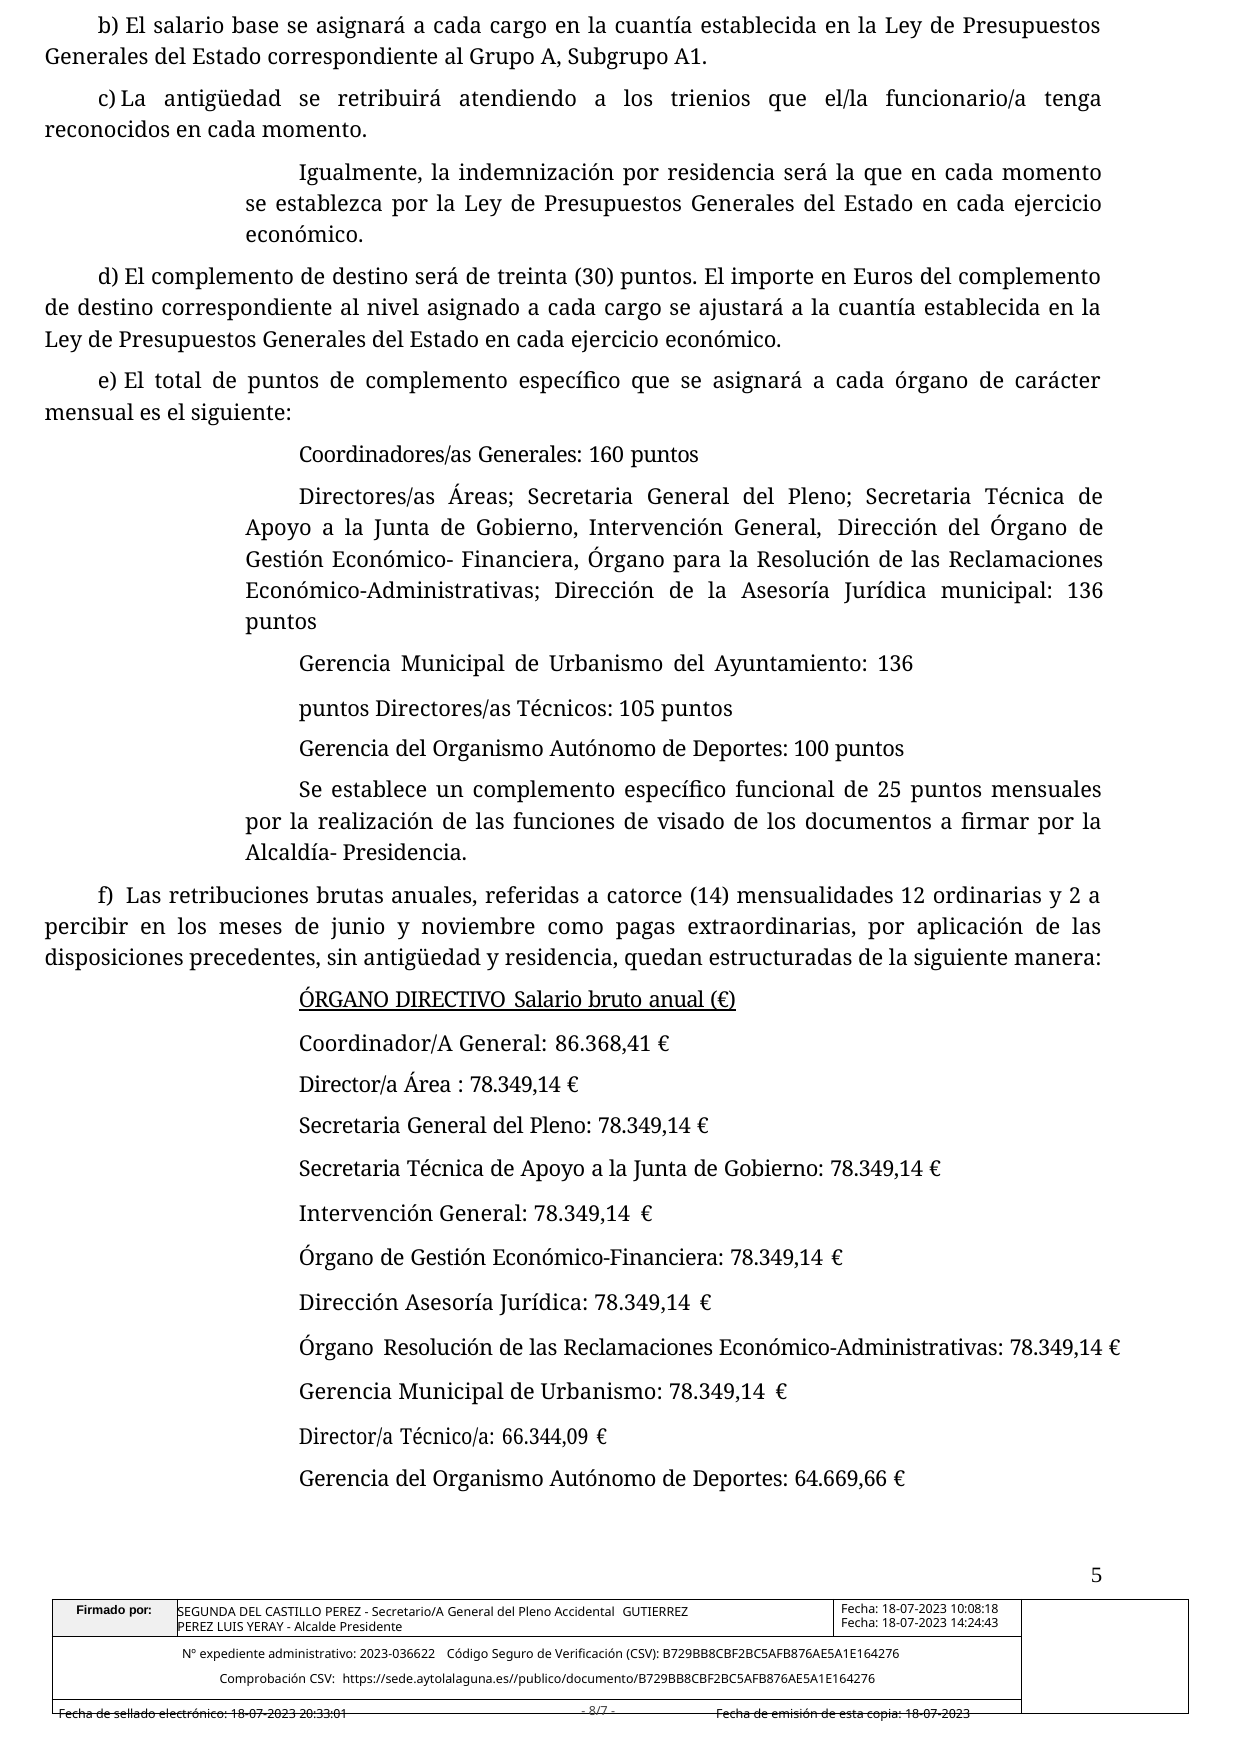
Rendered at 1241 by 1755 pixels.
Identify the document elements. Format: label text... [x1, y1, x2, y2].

text Órgano de Gestión Económico-Financiera: 78.349,14 € Dirección Asesoría Jurídica: 78.349,14 € [299, 1242, 864, 1317]
text Se establece un complemento específico funcional de 25 puntos mensuales por la realización de las funciones de visado de los documentos a firmar por la Alcaldía- Presidencia. [245, 774, 1103, 867]
text Secretaria General del Pleno: 78.349,14 € [299, 1110, 1196, 1140]
text Director/a Técnico/a: 66.344,09 € [299, 1421, 1196, 1451]
list La antigüedad se retribuirá atendiendo a los trienios que el/la funcionario/a tenga reconocidos en cada momento. [44, 83, 1102, 144]
list El total de puntos de complemento específico que se asignará a cada órgano de carácter mensual es el siguiente: [44, 365, 1103, 426]
text Director/a Área : 78.349,14 € [299, 1073, 1196, 1098]
text Gerencia Municipal de Urbanismo del Ayuntamiento: 136 puntos Directores/as Técnicos: 105 puntos [299, 648, 914, 722]
text Igualmente, la indemnización por residencia será la que en cada momento se establezca por la Ley de Presupuestos Generales del Estado en cada ejercicio económico. [245, 157, 1103, 249]
text Órgano Resolución de las Reclamaciones Económico-Administrativas: 78.349,14 € Gerencia Municipal de Urbanismo: 78.349,14 € [299, 1332, 1148, 1406]
text Coordinadores/as Generales: 160 puntos [299, 439, 1196, 468]
text ÓRGANO DIRECTIVO Salario bruto anual (€) Coordinador/A General: 86.368,41 € [299, 984, 864, 1058]
text Gerencia del Organismo Autónomo de Deportes: 100 puntos [299, 737, 1196, 762]
text Directores/as Áreas; Secretaria General del Pleno; Secretaria Técnica de Apoyo a la Junta de Gobierno, Intervención General, Dirección del Órgano de Gestión Económico- Financiera, Órgano para la Resolución de las Reclamaciones Económico-Administrativas; Dirección de la Asesoría Jurídica municipal: 136 puntos [245, 481, 1103, 636]
list Las retribuciones brutas anuales, referidas a catorce (14) mensualidades 12 ordinarias y 2 a percibir en los meses de junio y noviembre como pagas extraordinarias, por aplicación de las disposiciones precedentes, sin antigüedad y residencia, quedan estructuradas de la siguiente manera: [44, 879, 1103, 972]
list El salario base se asignará a cada cargo en la cuantía establecida en la Ley de Presupuestos Generales del Estado correspondiente al Grupo A, Subgrupo A1. [44, 10, 1102, 71]
text 5 [44, 1562, 1103, 1588]
list El complemento de destino será de treinta (30) puntos. El importe en Euros del complemento de destino correspondiente al nivel asignado a cada cargo se ajustará a la cuantía establecida en la Ley de Presupuestos Generales del Estado en cada ejercicio económico. [44, 261, 1102, 353]
text Secretaria Técnica de Apoyo a la Junta de Gobierno: 78.349,14 € Intervención General: 78.349,14 € [299, 1153, 1004, 1227]
text Gerencia del Organismo Autónomo de Deportes: 64.669,66 € [299, 1463, 1196, 1493]
